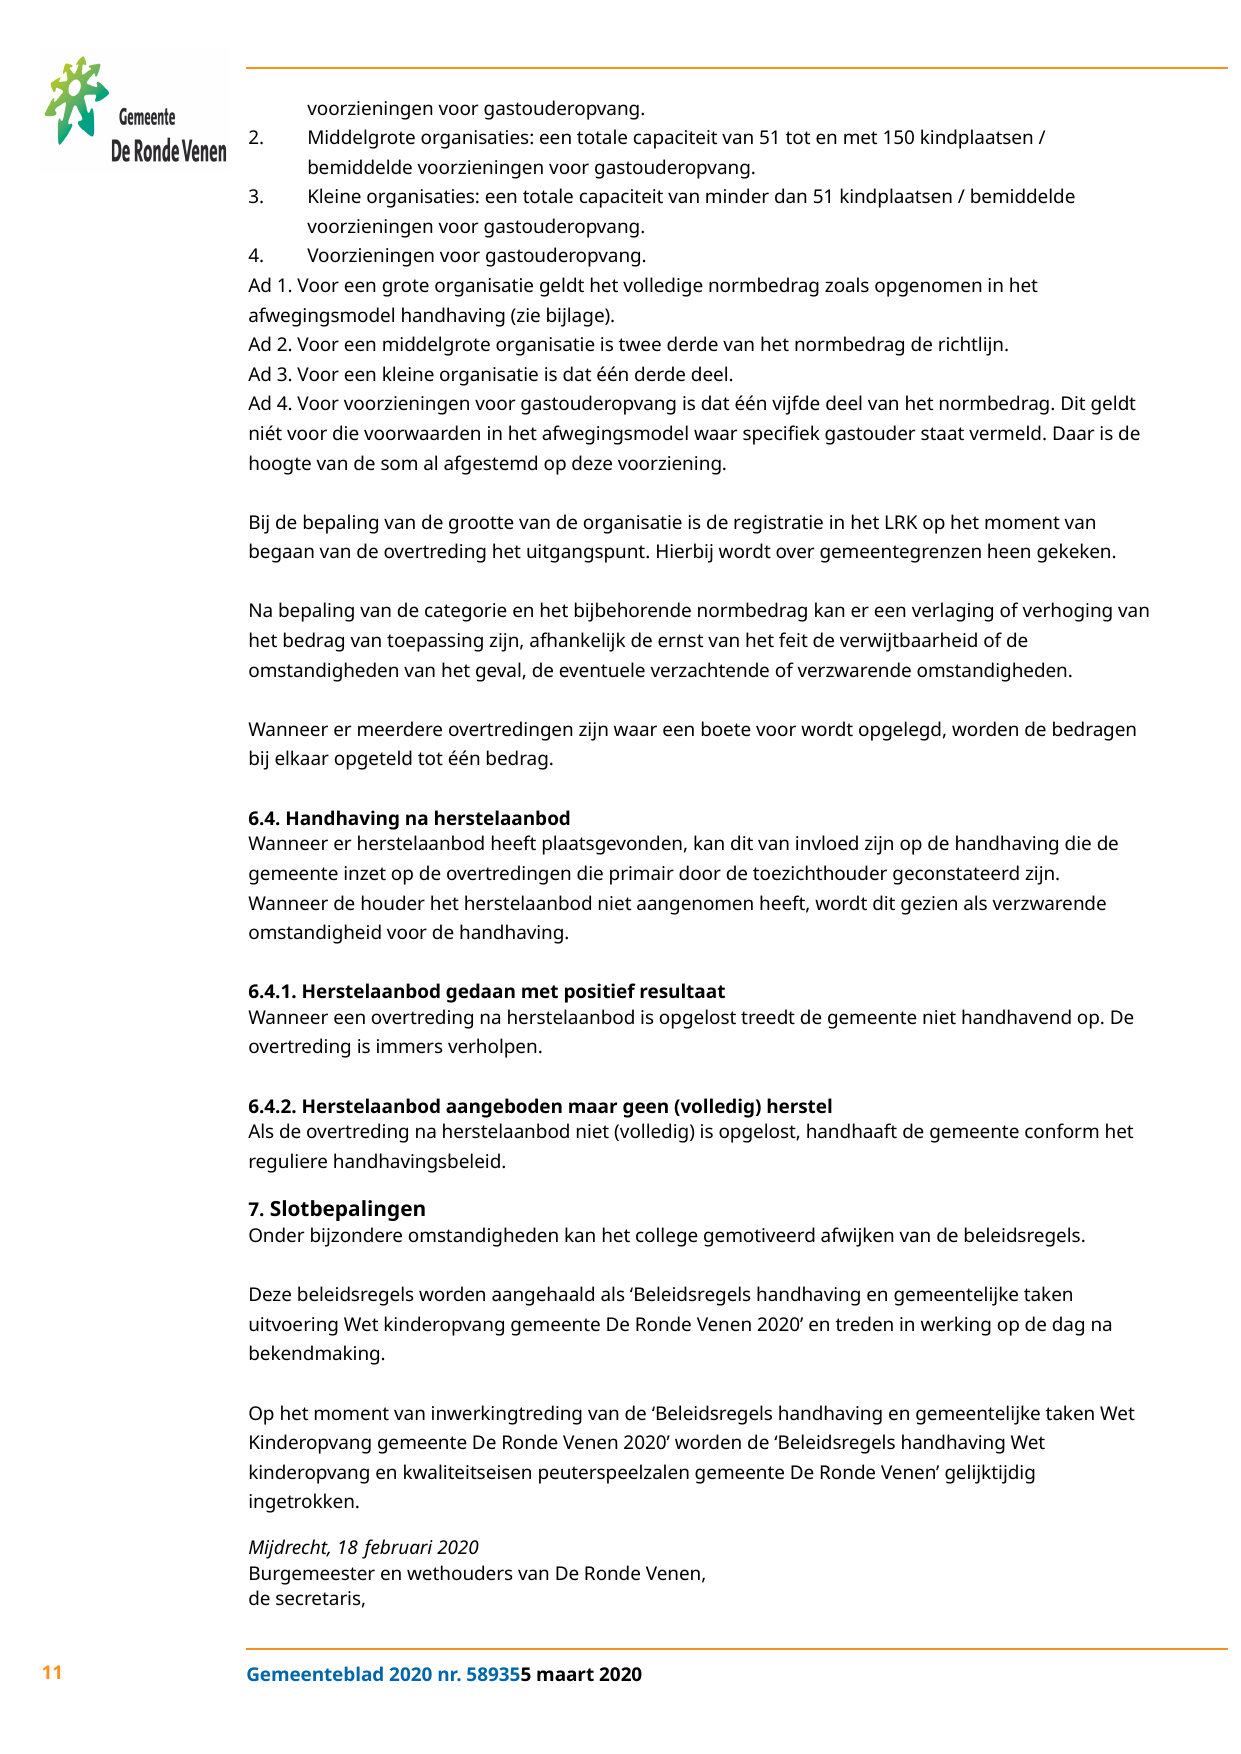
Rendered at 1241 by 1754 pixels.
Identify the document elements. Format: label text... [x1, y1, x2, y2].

text 6.4.2. Herstelaanbod aangeboden maar geen (volledig) herstel [248, 1093, 1152, 1119]
text Deze beleidsregels worden aangehaald als ‘Beleidsregels handhaving en gemeentelijke taken uitvoering Wet kinderopvang gemeente De Ronde Venen 2020’ en treden in werking op de dag na bekendmaking. [248, 1281, 1152, 1366]
text 6.4. Handhaving na herstelaanbod [248, 805, 1152, 831]
text Mijdrecht, 18 februari 2020 [248, 1534, 1152, 1560]
text Wanneer de houder het herstelaanbod niet aangenomen heeft, wordt dit gezien als verzwarende omstandigheid voor de handhaving. [248, 890, 1152, 945]
text Bij de bepaling van de grootte van de organisatie is de registratie in het LRK op het moment van begaan van de overtreding het uitgangspunt. Hierbij wordt over gemeentegrenzen heen gekeken. [248, 509, 1152, 564]
text Ad 3. Voor een kleine organisatie is dat één derde deel. [248, 361, 1152, 387]
text Onder bijzondere omstandigheden kan het college gemotiveerd afwijken van de beleidsregels. [248, 1222, 1152, 1248]
text Als de overtreding na herstelaanbod niet (volledig) is opgelost, handhaaft de gemeente conform het reguliere handhavingsbeleid. [248, 1119, 1152, 1174]
text Ad 1. Voor een grote organisatie geldt het volledige normbedrag zoals opgenomen in het afwegingsmodel handhaving (zie bijlage). [248, 272, 1152, 328]
list Middelgrote organisaties: een totale capaciteit van 51 tot en met 150 kindplaatsen / bemiddelde voorzieningen voor gastouderopvang. [248, 124, 1152, 180]
list Voorzieningen voor gastouderopvang. [248, 243, 1152, 268]
list Kleine organisaties: een totale capaciteit van minder dan 51 kindplaatsen / bemiddelde voorzieningen voor gastouderopvang. [248, 183, 1152, 239]
text Op het moment van inwerkingtreding van de ‘Beleidsregels handhaving en gemeentelijke taken Wet Kinderopvang gemeente De Ronde Venen 2020’ worden de ‘Beleidsregels handhaving Wet kinderopvang en kwaliteitseisen peuterspeelzalen gemeente De Ronde Venen’ gelijktijdig ingetrokken. [248, 1400, 1152, 1514]
picture [41, 47, 231, 172]
list voorzieningen voor gastouderopvang. [248, 95, 1152, 121]
text Burgemeester en wethouders van De Ronde Venen, [248, 1560, 1152, 1586]
text 6.4.1. Herstelaanbod gedaan met positief resultaat [248, 978, 1152, 1004]
text Wanneer er herstelaanbod heeft plaatsgevonden, kan dit van invloed zijn op de handhaving die de gemeente inzet op de overtredingen die primair door de toezichthouder geconstateerd zijn. [248, 831, 1152, 886]
text Ad 4. Voor voorzieningen voor gastouderopvang is dat één vijfde deel van het normbedrag. Dit geldt niét voor die voorwaarden in het afwegingsmodel waar specifiek gastouder staat vermeld. Daar is de hoogte van de som al afgestemd op deze voorziening. [248, 391, 1152, 476]
text de secretaris, [248, 1586, 1152, 1611]
text Wanneer er meerdere overtredingen zijn waar een boete voor wordt opgelegd, worden de bedragen bij elkaar opgeteld tot één bedrag. [248, 716, 1152, 771]
text 7. Slotbepalingen [248, 1194, 1152, 1222]
text Ad 2. Voor een middelgrote organisatie is twee derde van het normbedrag de richtlijn. [248, 331, 1152, 357]
text Wanneer een overtreding na herstelaanbod is opgelost treedt de gemeente niet handhavend op. De overtreding is immers verholpen. [248, 1004, 1152, 1059]
text Na bepaling van de categorie en het bijbehorende normbedrag kan er een verlaging of verhoging van het bedrag van toepassing zijn, afhankelijk de ernst van het feit de verwijtbaarheid of de omstandigheden van het geval, de eventuele verzachtende of verzwarende omstandigheden. [248, 598, 1152, 683]
